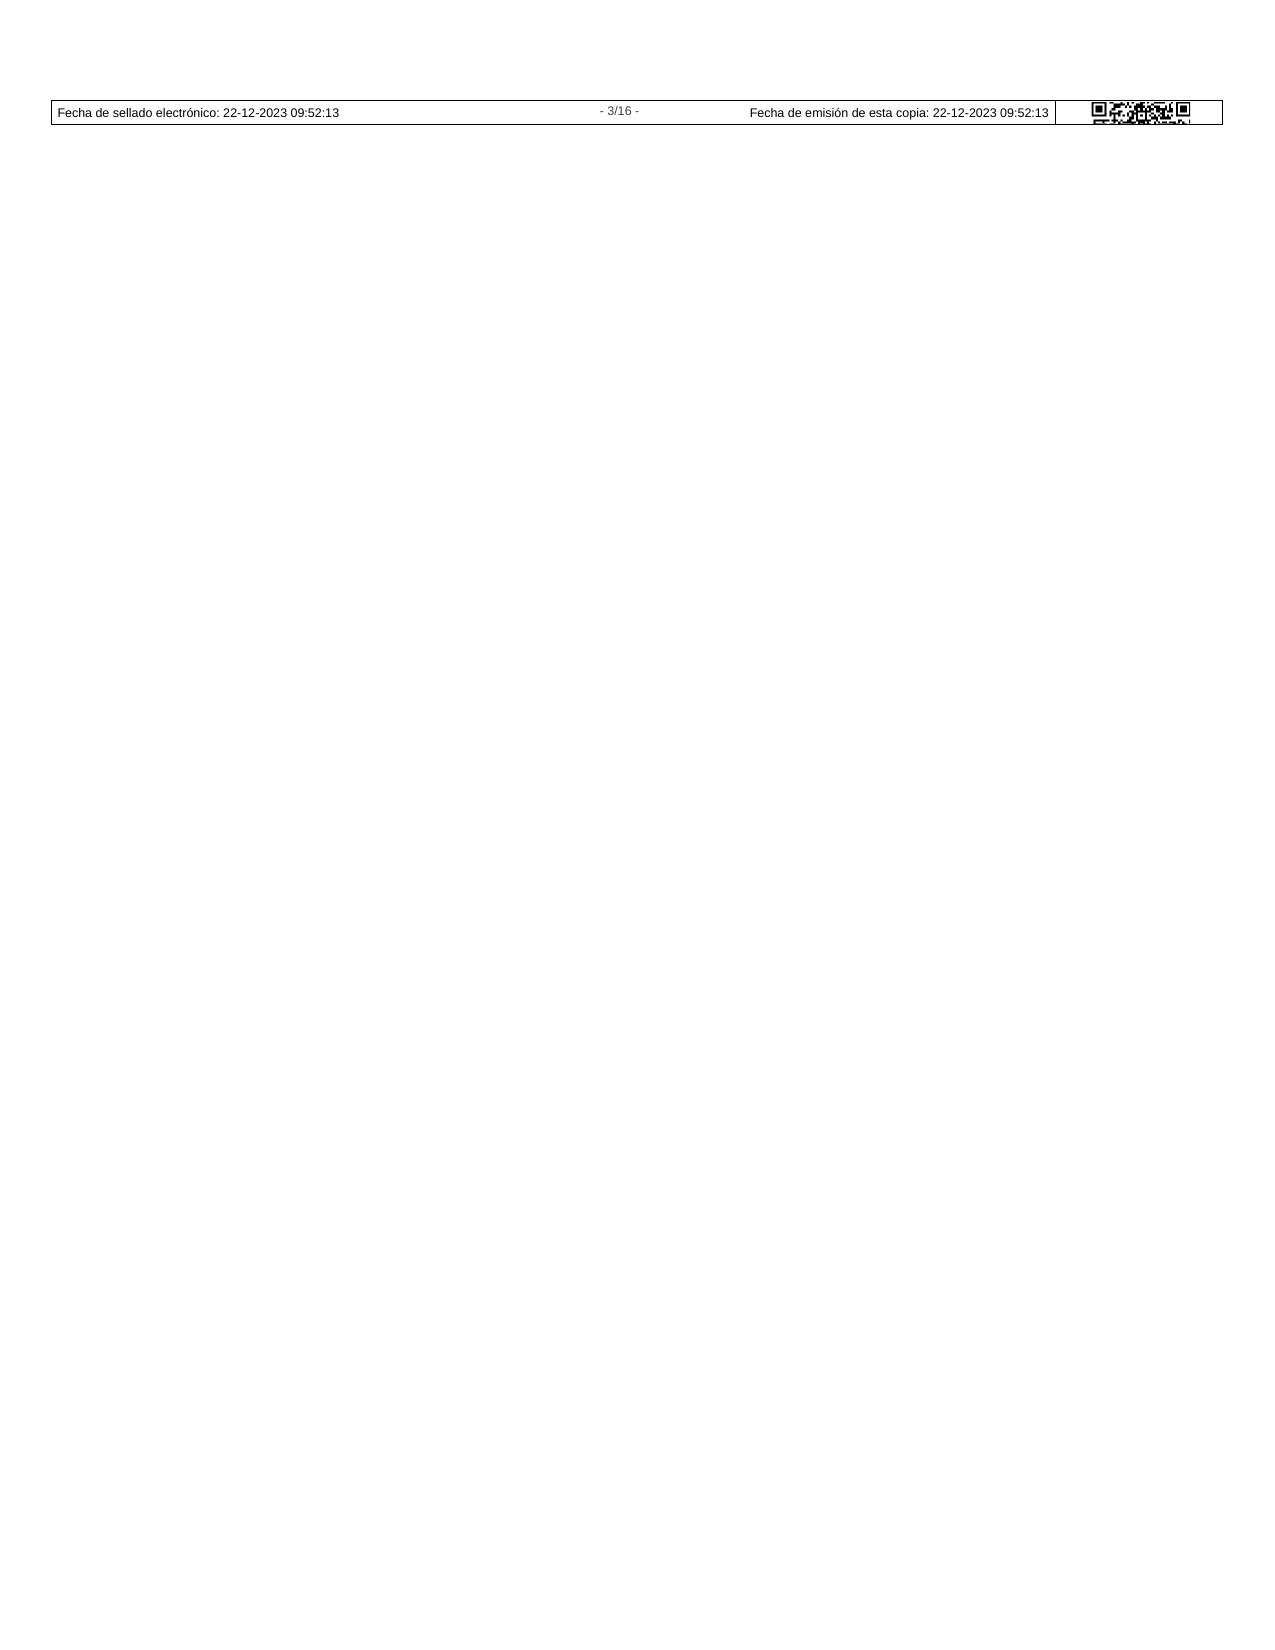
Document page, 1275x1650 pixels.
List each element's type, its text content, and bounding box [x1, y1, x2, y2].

table_header [1056, 101, 1222, 123]
table_cell Fecha de sellado electrónico: 22-12-2023 09:52:13 - 3/16 - Fecha de emisión de esta copia: 22-12-2023 09:52:13 [52, 101, 1055, 123]
